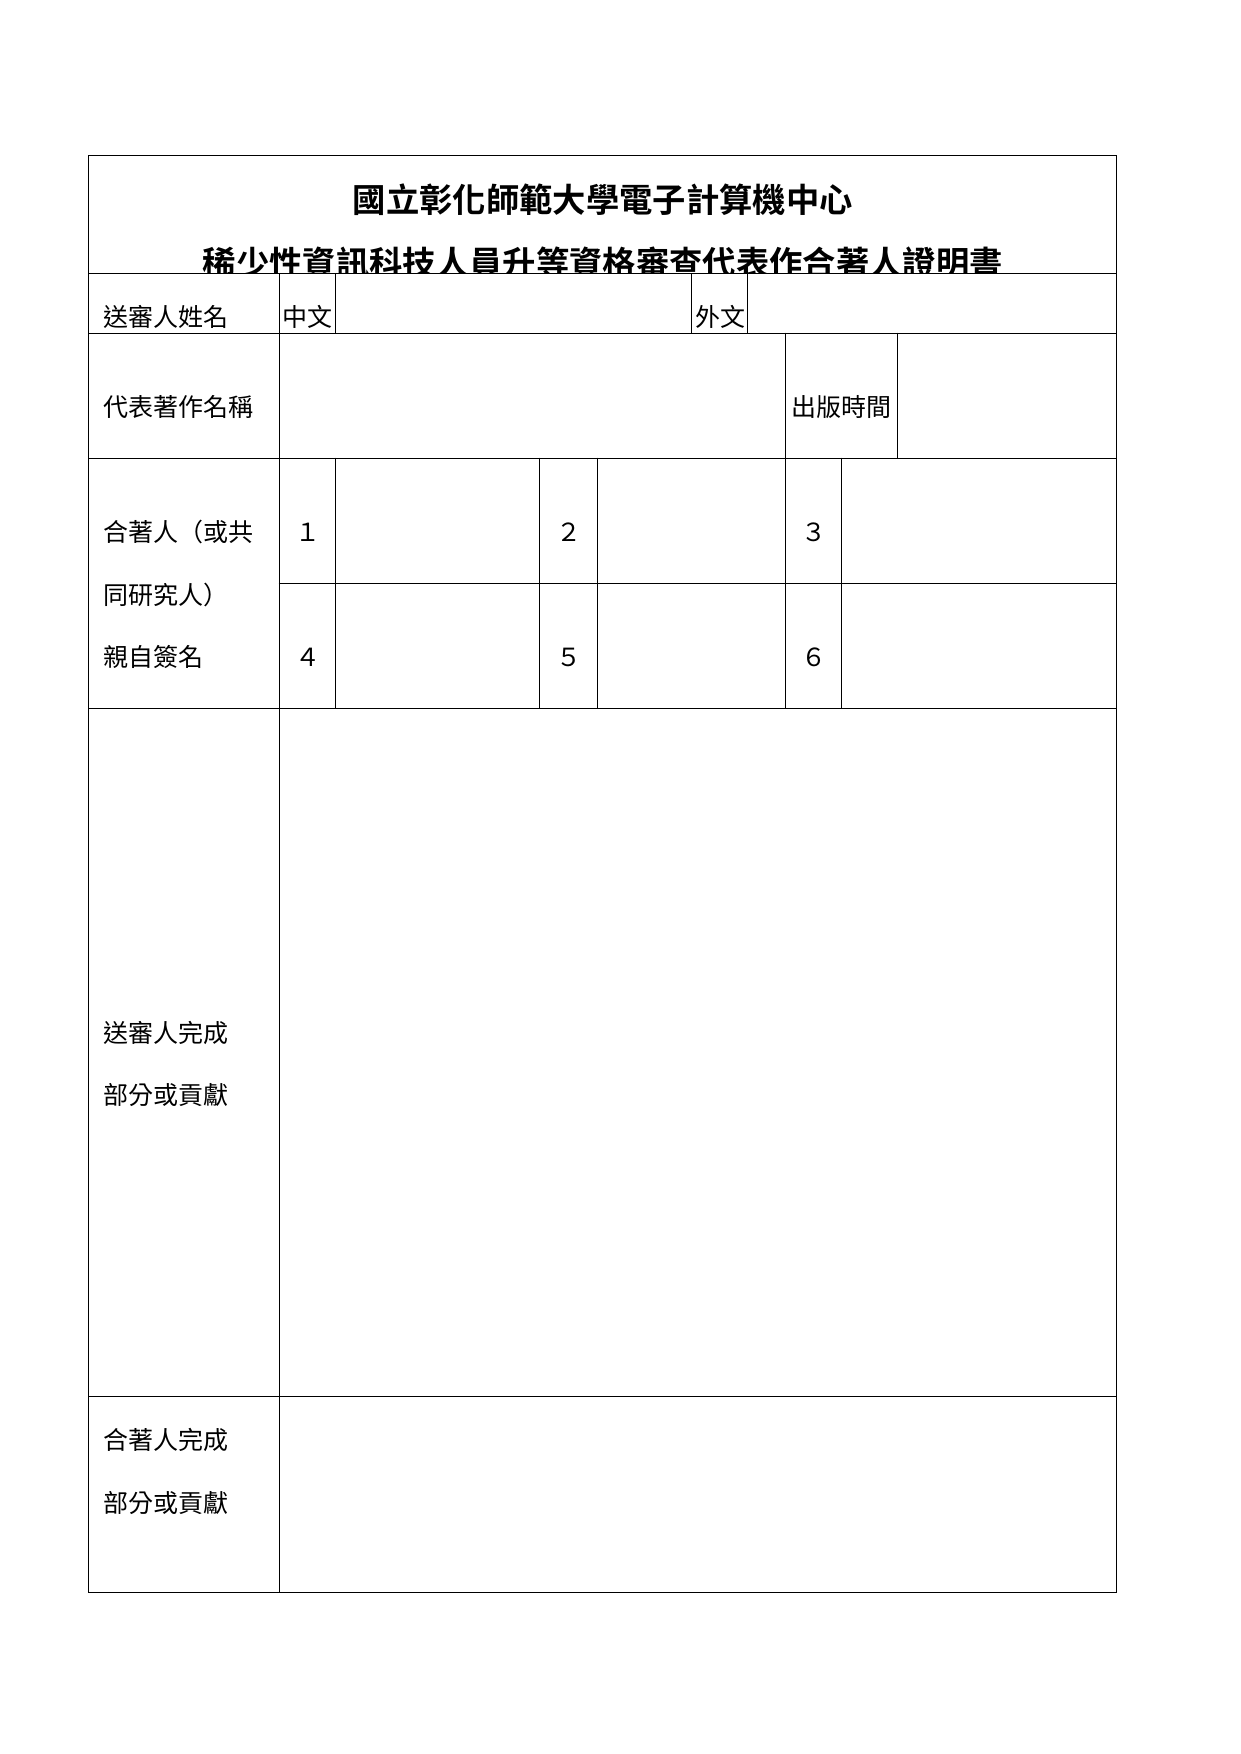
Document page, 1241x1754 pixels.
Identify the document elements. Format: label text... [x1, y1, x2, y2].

table_cell [336, 584, 539, 707]
table_cell 合著人完成 部分或貢獻 [89, 1397, 279, 1592]
table_cell 中文 [280, 274, 335, 332]
table_cell 外文 [692, 274, 747, 332]
table_cell １ [280, 459, 335, 582]
table_cell 送審人完成 部分或貢獻 [89, 709, 279, 1396]
table_cell [898, 334, 1116, 457]
table_cell [336, 274, 691, 332]
table_cell [280, 334, 785, 457]
table_cell [598, 584, 785, 707]
table_cell 送審人姓名 [89, 274, 279, 332]
table_cell [748, 274, 1116, 332]
table_cell 合著人（或共 同研究人） 親自簽名 [89, 459, 279, 707]
table_cell [336, 459, 539, 582]
table_cell [280, 709, 1116, 1396]
table_cell [842, 584, 1116, 707]
table_cell [598, 459, 785, 582]
table_cell [842, 459, 1116, 582]
table_cell ３ [786, 459, 841, 582]
table_cell [280, 1397, 1116, 1592]
table_header 國立彰化師範大學電子計算機中心 稀少性資訊科技人員升等資格審查代表作合著人證明書 [89, 156, 1116, 273]
table_cell 出版時間 [786, 334, 897, 457]
table_cell ４ [280, 584, 335, 707]
table_cell ５ [540, 584, 597, 707]
table_cell ２ [540, 459, 597, 582]
table_cell ６ [786, 584, 841, 707]
table_cell 代表著作名稱 [89, 334, 279, 457]
